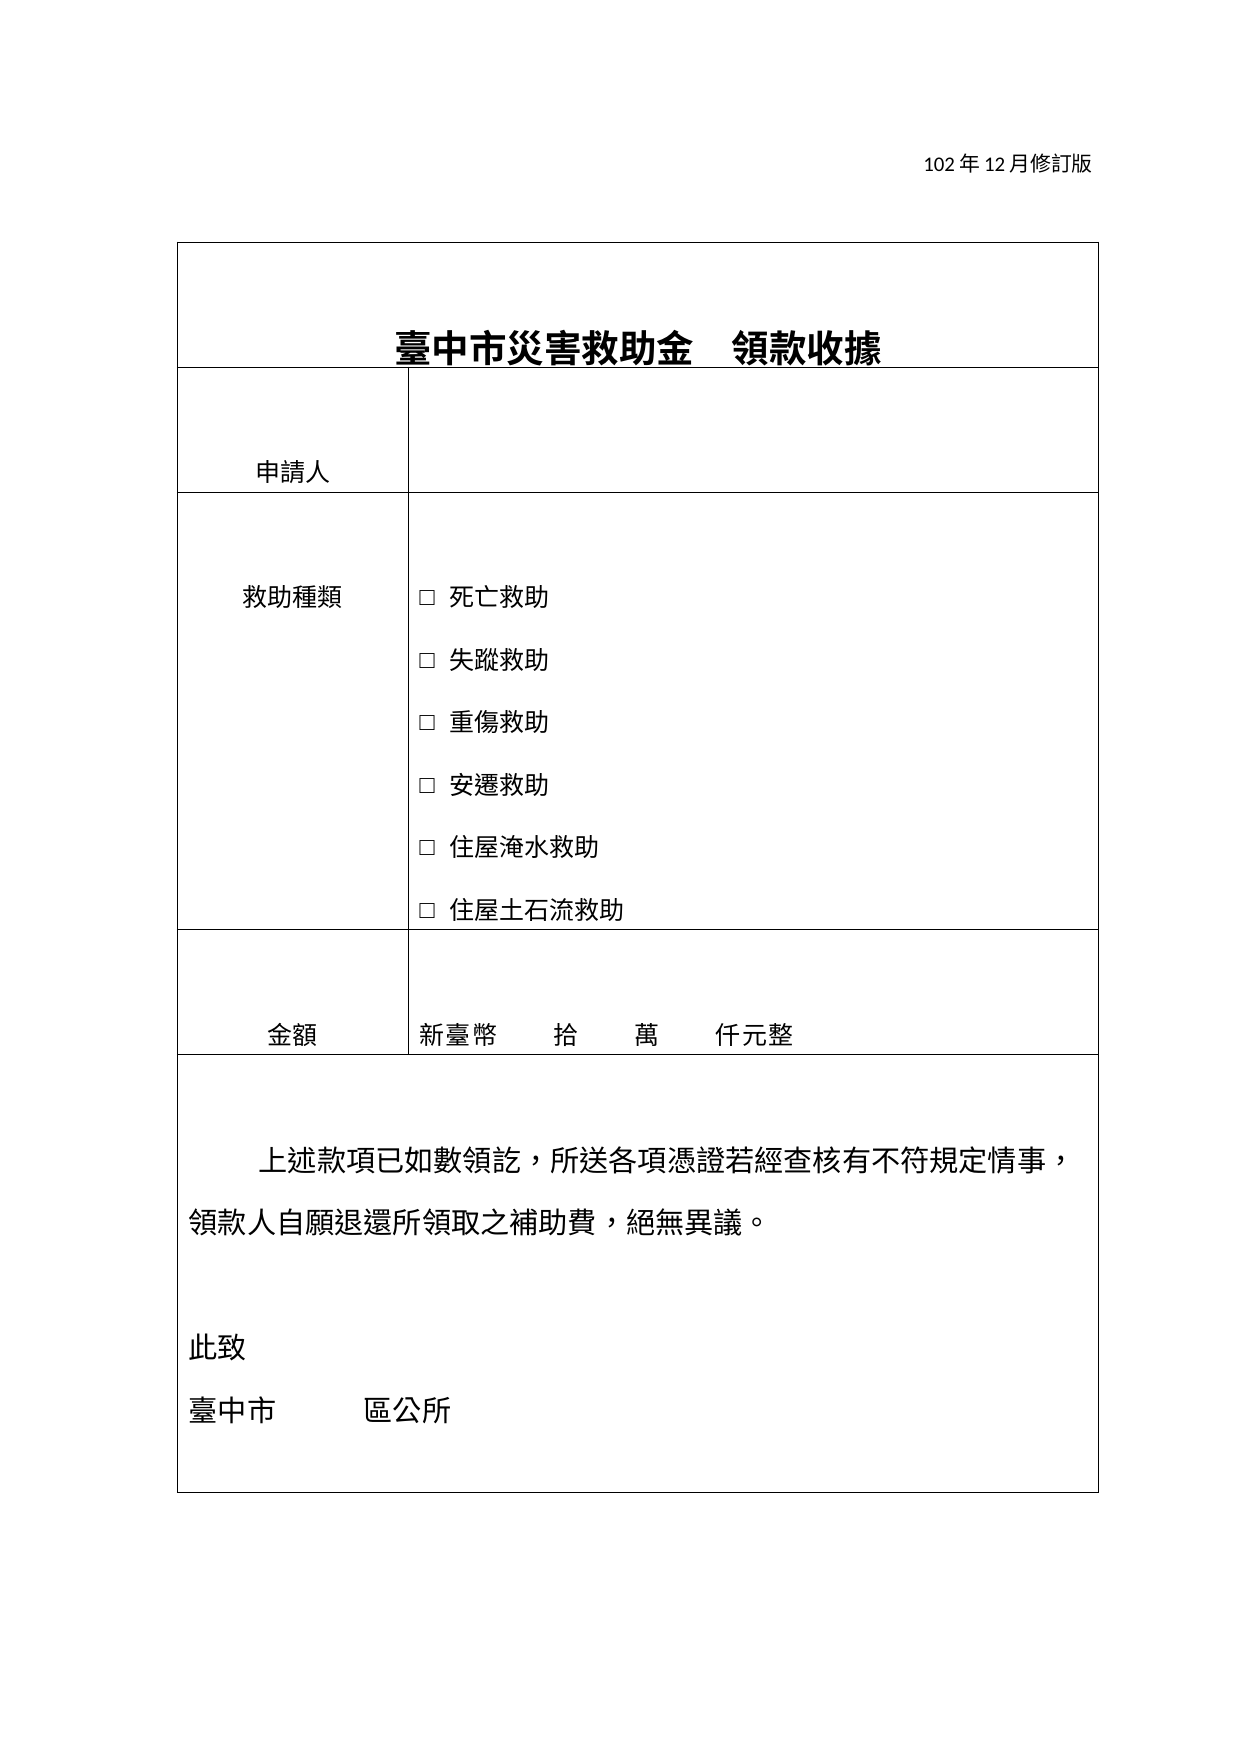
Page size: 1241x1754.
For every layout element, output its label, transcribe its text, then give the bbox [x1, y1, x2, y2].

table_cell 新臺幣 拾 萬 仟元整 [409, 930, 1098, 1054]
table_cell 上述款項已如數領訖，所送各項憑證若經查核有不符規定情事，領款人自願退還所領取之補助費，絕無異議。 此致 臺中市 區公所 [178, 1055, 1098, 1492]
table_cell 救助種類 [178, 493, 408, 929]
table_header 臺中市災害救助金 領款收據 [178, 243, 1098, 367]
table_cell [409, 368, 1098, 492]
table_cell 金額 [178, 930, 408, 1054]
table_cell 申請人 [178, 368, 408, 492]
table_cell □ 死亡救助 □ 失蹤救助 □ 重傷救助 □ 安遷救助 □ 住屋淹水救助 □ 住屋土石流救助 [409, 493, 1098, 929]
